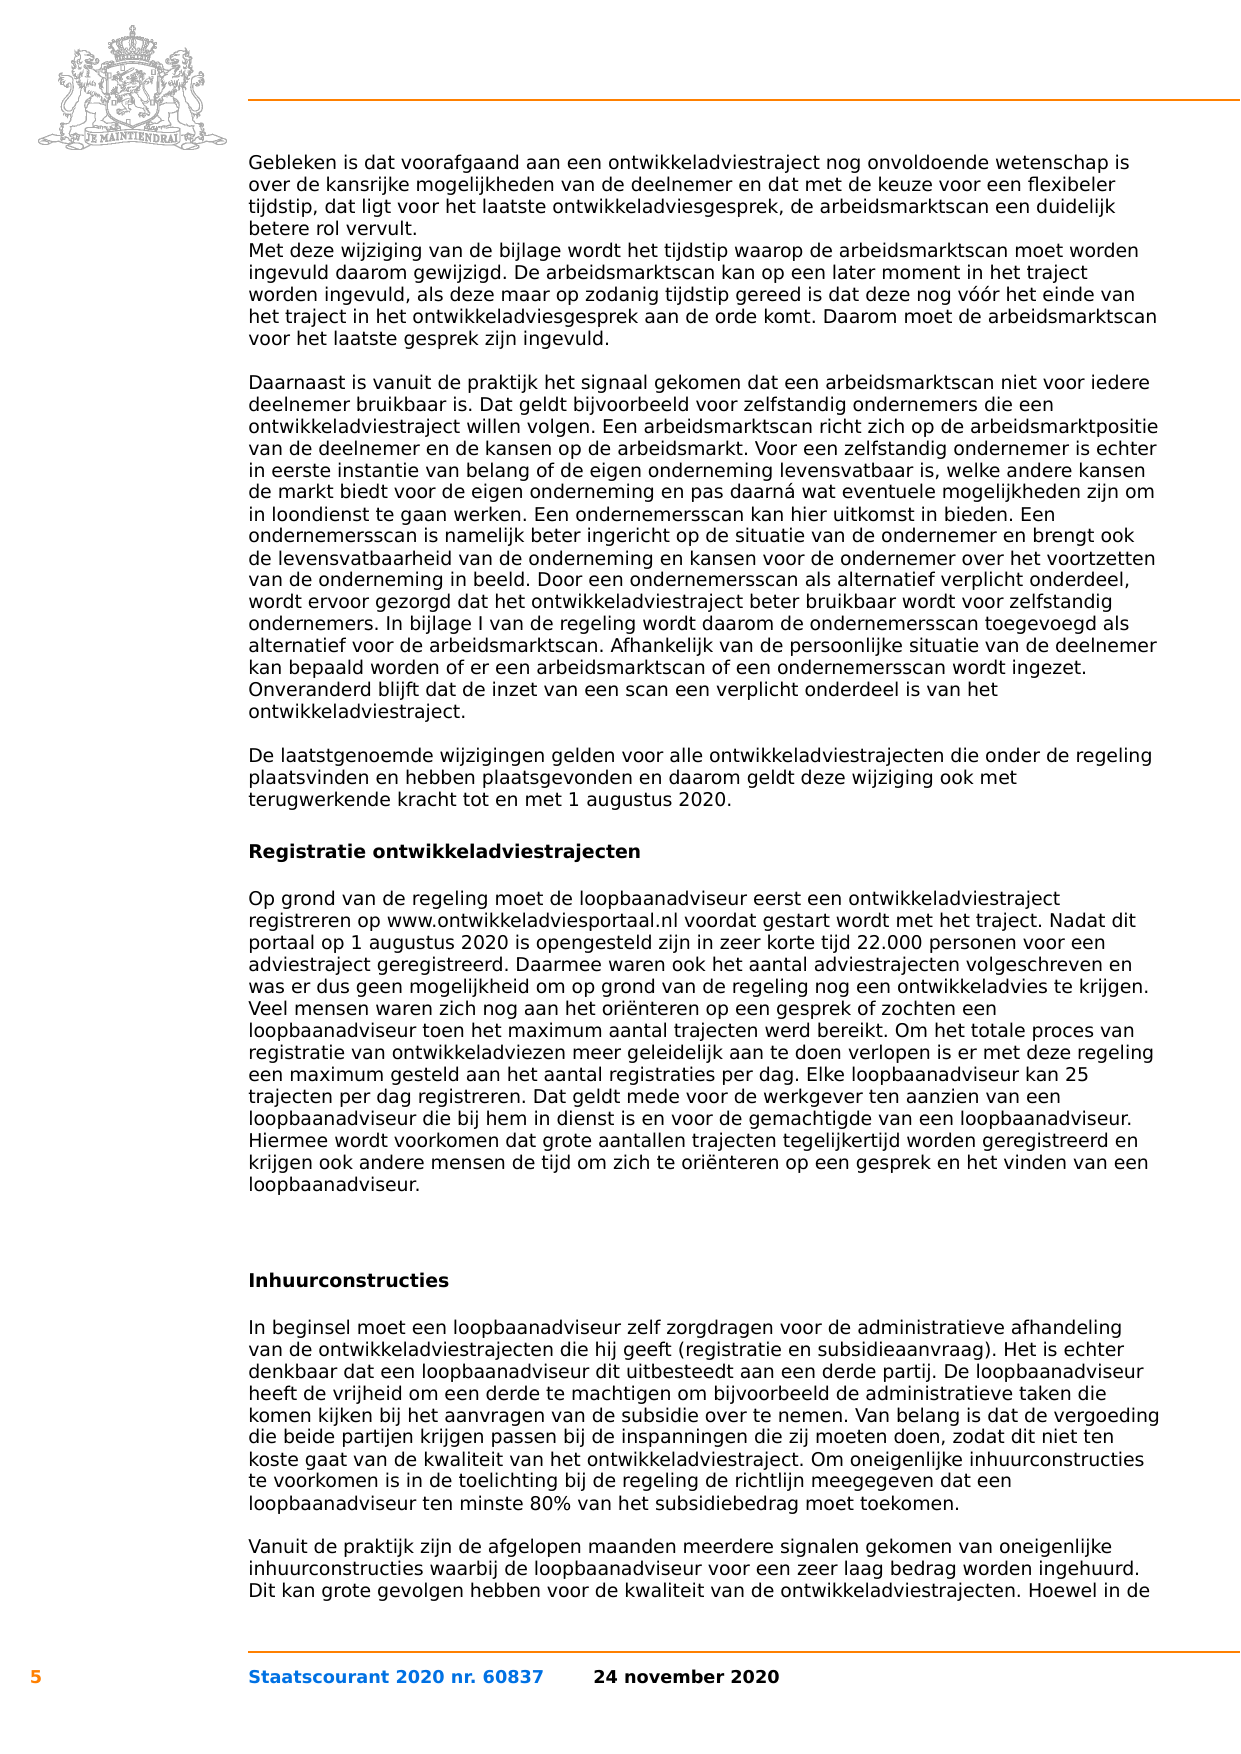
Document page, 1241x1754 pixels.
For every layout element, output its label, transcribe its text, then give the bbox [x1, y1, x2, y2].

text De laatstgenoemde wijzigingen gelden voor alle ontwikkeladviestrajecten die onder de regeling plaatsvinden en hebben plaatsgevonden en daarom geldt deze wijziging ook met terugwerkende kracht tot en met 1 augustus 2020. [248, 745, 1163, 811]
subtitle Registratie ontwikkeladviestrajecten [248, 841, 1163, 863]
text Met deze wijziging van de bijlage wordt het tijdstip waarop de arbeidsmarktscan moet worden ingevuld daarom gewijzigd. De arbeidsmarktscan kan op een later moment in het traject worden ingevuld, als deze maar op zodanig tijdstip gereed is dat deze nog vóór het einde van het traject in het ontwikkeladviesgesprek aan de orde komt. Daarom moet de arbeidsmarktscan voor het laatste gesprek zijn ingevuld. [248, 240, 1163, 350]
subtitle Inhuurconstructies [248, 1269, 1163, 1292]
picture [38, 25, 227, 150]
text Vanuit de praktijk zijn de afgelopen maanden meerdere signalen gekomen van oneigenlijke inhuurconstructies waarbij de loopbaanadviseur voor een zeer laag bedrag worden ingehuurd. Dit kan grote gevolgen hebben voor de kwaliteit van de ontwikkeladviestrajecten. Hoewel in de [248, 1536, 1163, 1602]
text Op grond van de regeling moet de loopbaanadviseur eerst een ontwikkeladviestraject registreren op www.ontwikkeladviesportaal.nl voordat gestart wordt met het traject. Nadat dit portaal op 1 augustus 2020 is opengesteld zijn in zeer korte tijd 22.000 personen voor een adviestraject geregistreerd. Daarmee waren ook het aantal adviestrajecten volgeschreven en was er dus geen mogelijkheid om op grond van de regeling nog een ontwikkeladvies te krijgen. Veel mensen waren zich nog aan het oriënteren op een gesprek of zochten een loopbaanadviseur toen het maximum aantal trajecten werd bereikt. Om het totale proces van registratie van ontwikkeladviezen meer geleidelijk aan te doen verlopen is er met deze regeling een maximum gesteld aan het aantal registraties per dag. Elke loopbaanadviseur kan 25 trajecten per dag registreren. Dat geldt mede voor de werkgever ten aanzien van een loopbaanadviseur die bij hem in dienst is en voor de gemachtigde van een loopbaanadviseur. Hiermee wordt voorkomen dat grote aantallen trajecten tegelijkertijd worden geregistreerd en krijgen ook andere mensen de tijd om zich te oriënteren op een gesprek en het vinden van een loopbaanadviseur. [248, 888, 1163, 1196]
text Daarnaast is vanuit de praktijk het signaal gekomen dat een arbeidsmarktscan niet voor iedere deelnemer bruikbaar is. Dat geldt bijvoorbeeld voor zelfstandig ondernemers die een ontwikkeladviestraject willen volgen. Een arbeidsmarktscan richt zich op de arbeidsmarktpositie van de deelnemer en de kansen op de arbeidsmarkt. Voor een zelfstandig ondernemer is echter in eerste instantie van belang of de eigen onderneming levensvatbaar is, welke andere kansen de markt biedt voor de eigen onderneming en pas daarná wat eventuele mogelijkheden zijn om in loondienst te gaan werken. Een ondernemersscan kan hier uitkomst in bieden. Een ondernemersscan is namelijk beter ingericht op de situatie van de ondernemer en brengt ook de levensvatbaarheid van de onderneming en kansen voor de ondernemer over het voortzetten van de onderneming in beeld. Door een ondernemersscan als alternatief verplicht onderdeel, wordt ervoor gezorgd dat het ontwikkeladviestraject beter bruikbaar wordt voor zelfstandig ondernemers. In bijlage I van de regeling wordt daarom de ondernemersscan toegevoegd als alternatief voor de arbeidsmarktscan. Afhankelijk van de persoonlijke situatie van de deelnemer kan bepaald worden of er een arbeidsmarktscan of een ondernemersscan wordt ingezet. Onveranderd blijft dat de inzet van een scan een verplicht onderdeel is van het ontwikkeladviestraject. [248, 372, 1163, 723]
text Gebleken is dat voorafgaand aan een ontwikkeladviestraject nog onvoldoende wetenschap is over de kansrijke mogelijkheden van de deelnemer en dat met de keuze voor een flexibeler tijdstip, dat ligt voor het laatste ontwikkeladviesgesprek, de arbeidsmarktscan een duidelijk betere rol vervult. [248, 152, 1163, 240]
text In beginsel moet een loopbaanadviseur zelf zorgdragen voor de administratieve afhandeling van de ontwikkeladviestrajecten die hij geeft (registratie en subsidieaanvraag). Het is echter denkbaar dat een loopbaanadviseur dit uitbesteedt aan een derde partij. De loopbaanadviseur heeft de vrijheid om een derde te machtigen om bijvoorbeeld de administratieve taken die komen kijken bij het aanvragen van de subsidie over te nemen. Van belang is dat de vergoeding die beide partijen krijgen passen bij de inspanningen die zij moeten doen, zodat dit niet ten koste gaat van de kwaliteit van het ontwikkeladviestraject. Om oneigenlijke inhuurconstructies te voorkomen is in de toelichting bij de regeling de richtlijn meegegeven dat een loopbaanadviseur ten minste 80% van het subsidiebedrag moet toekomen. [248, 1317, 1163, 1514]
